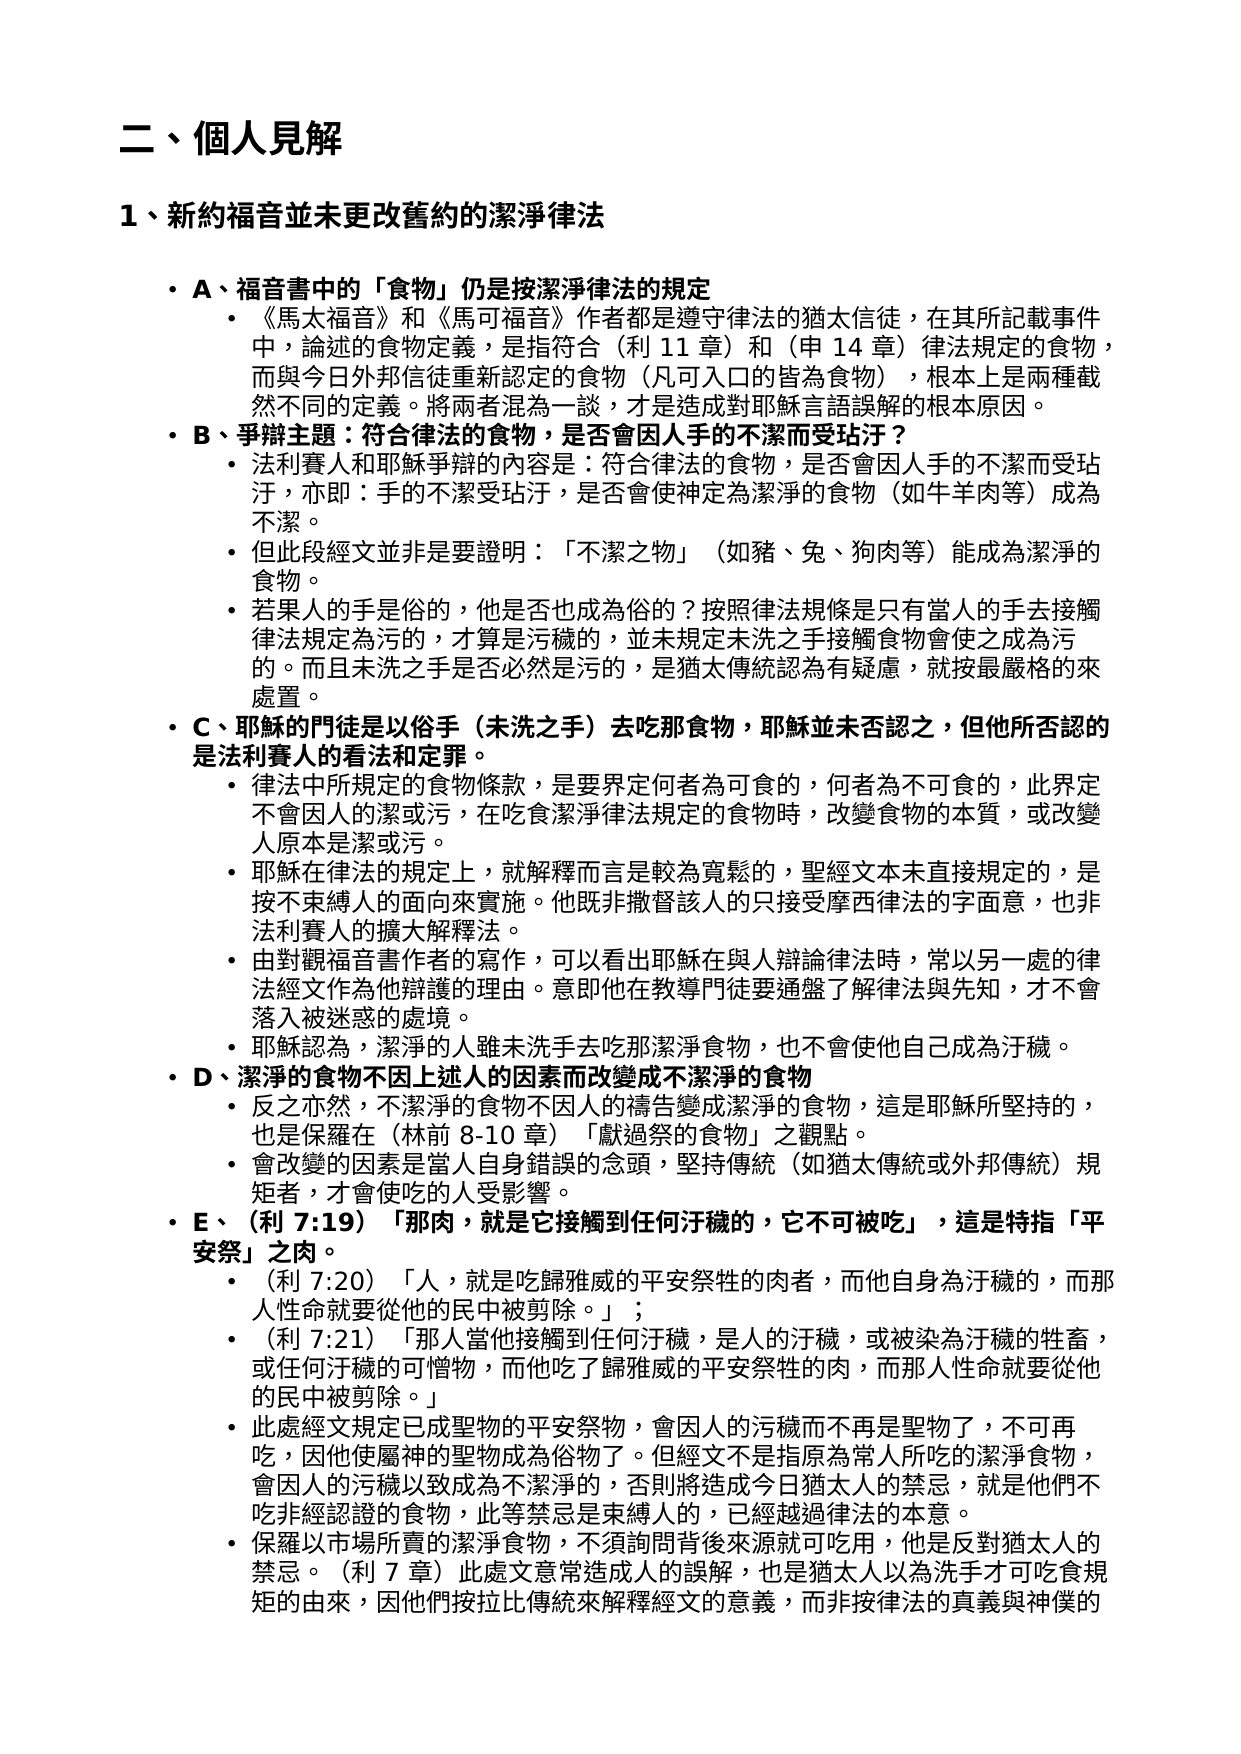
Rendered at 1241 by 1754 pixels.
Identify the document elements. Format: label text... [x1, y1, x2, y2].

list （利 7:20）「人，就是吃歸雅威的平安祭牲的肉者，而他自身為汙穢的，而那人性命就要從他的民中被剪除。」； [236, 1267, 1122, 1325]
list 會改變的因素是當人自身錯誤的念頭，堅持傳統（如猶太傳統或外邦傳統）規矩者，才會使吃的人受影響。 [236, 1150, 1122, 1208]
list 若果人的手是俗的，他是否也成為俗的？按照律法規條是只有當人的手去接觸律法規定為污的，才算是污穢的，並未規定未洗之手接觸食物會使之成為污的。而且未洗之手是否必然是污的，是猶太傳統認為有疑慮，就按最嚴格的來處置。 [236, 596, 1122, 713]
subtitle 1、新約福音並未更改舊約的潔淨律法 [118, 199, 1122, 233]
list B、爭辯主題：符合律法的食物，是否會因人手的不潔而受玷汙？ [177, 421, 1122, 450]
list 保羅以市場所賣的潔淨食物，不須詢問背後來源就可吃用，他是反對猶太人的禁忌。（利 7 章）此處文意常造成人的誤解，也是猶太人以為洗手才可吃食規矩的由來，因他們按拉比傳統來解釋經文的意義，而非按律法的真義與神僕的 [236, 1529, 1122, 1617]
list 此處經文規定已成聖物的平安祭物，會因人的污穢而不再是聖物了，不可再吃，因他使屬神的聖物成為俗物了。但經文不是指原為常人所吃的潔淨食物，會因人的污穢以致成為不潔淨的，否則將造成今日猶太人的禁忌，就是他們不吃非經認證的食物，此等禁忌是束縛人的，已經越過律法的本意。 [236, 1413, 1122, 1529]
list 耶穌在律法的規定上，就解釋而言是較為寬鬆的，聖經文本未直接規定的，是按不束縛人的面向來實施。他既非撒督該人的只接受摩西律法的字面意，也非法利賽人的擴大解釋法。 [236, 858, 1122, 946]
list A、福音書中的「食物」仍是按潔淨律法的規定 [177, 275, 1122, 304]
list 反之亦然，不潔淨的食物不因人的禱告變成潔淨的食物，這是耶穌所堅持的，也是保羅在（林前 8-10 章）「獻過祭的食物」之觀點。 [236, 1092, 1122, 1150]
list 但此段經文並非是要證明：「不潔之物」（如豬、兔、狗肉等）能成為潔淨的食物。 [236, 538, 1122, 596]
list 耶穌認為，潔淨的人雖未洗手去吃那潔淨食物，也不會使他自己成為汙穢。 [236, 1033, 1122, 1063]
list C、耶穌的門徒是以俗手（未洗之手）去吃那食物，耶穌並未否認之，但他所否認的是法利賽人的看法和定罪。 [177, 713, 1122, 771]
list E、（利 7:19）「那肉，就是它接觸到任何汙穢的，它不可被吃」，這是特指「平安祭」之肉。 [177, 1208, 1122, 1267]
list （利 7:21）「那人當他接觸到任何汙穢，是人的汙穢，或被染為汙穢的牲畜，或任何汙穢的可憎物，而他吃了歸雅威的平安祭牲的肉，而那人性命就要從他的民中被剪除。」 [236, 1325, 1122, 1413]
list 法利賽人和耶穌爭辯的內容是：符合律法的食物，是否會因人手的不潔而受玷汙，亦即：手的不潔受玷汙，是否會使神定為潔淨的食物（如牛羊肉等）成為不潔。 [236, 450, 1122, 538]
list 律法中所規定的食物條款，是要界定何者為可食的，何者為不可食的，此界定不會因人的潔或污，在吃食潔淨律法規定的食物時，改變食物的本質，或改變人原本是潔或污。 [236, 771, 1122, 858]
list 由對觀福音書作者的寫作，可以看出耶穌在與人辯論律法時，常以另一處的律法經文作為他辯護的理由。意即他在教導門徒要通盤了解律法與先知，才不會落入被迷惑的處境。 [236, 946, 1122, 1033]
list 《馬太福音》和《馬可福音》作者都是遵守律法的猶太信徒，在其所記載事件中，論述的食物定義，是指符合（利 11 章）和（申 14 章）律法規定的食物，而與今日外邦信徒重新認定的食物（凡可入口的皆為食物），根本上是兩種截然不同的定義。將兩者混為一談，才是造成對耶穌言語誤解的根本原因。 [236, 304, 1122, 421]
list D、潔淨的食物不因上述人的因素而改變成不潔淨的食物 [177, 1063, 1122, 1092]
subtitle 二、個人見解 [118, 118, 1122, 162]
